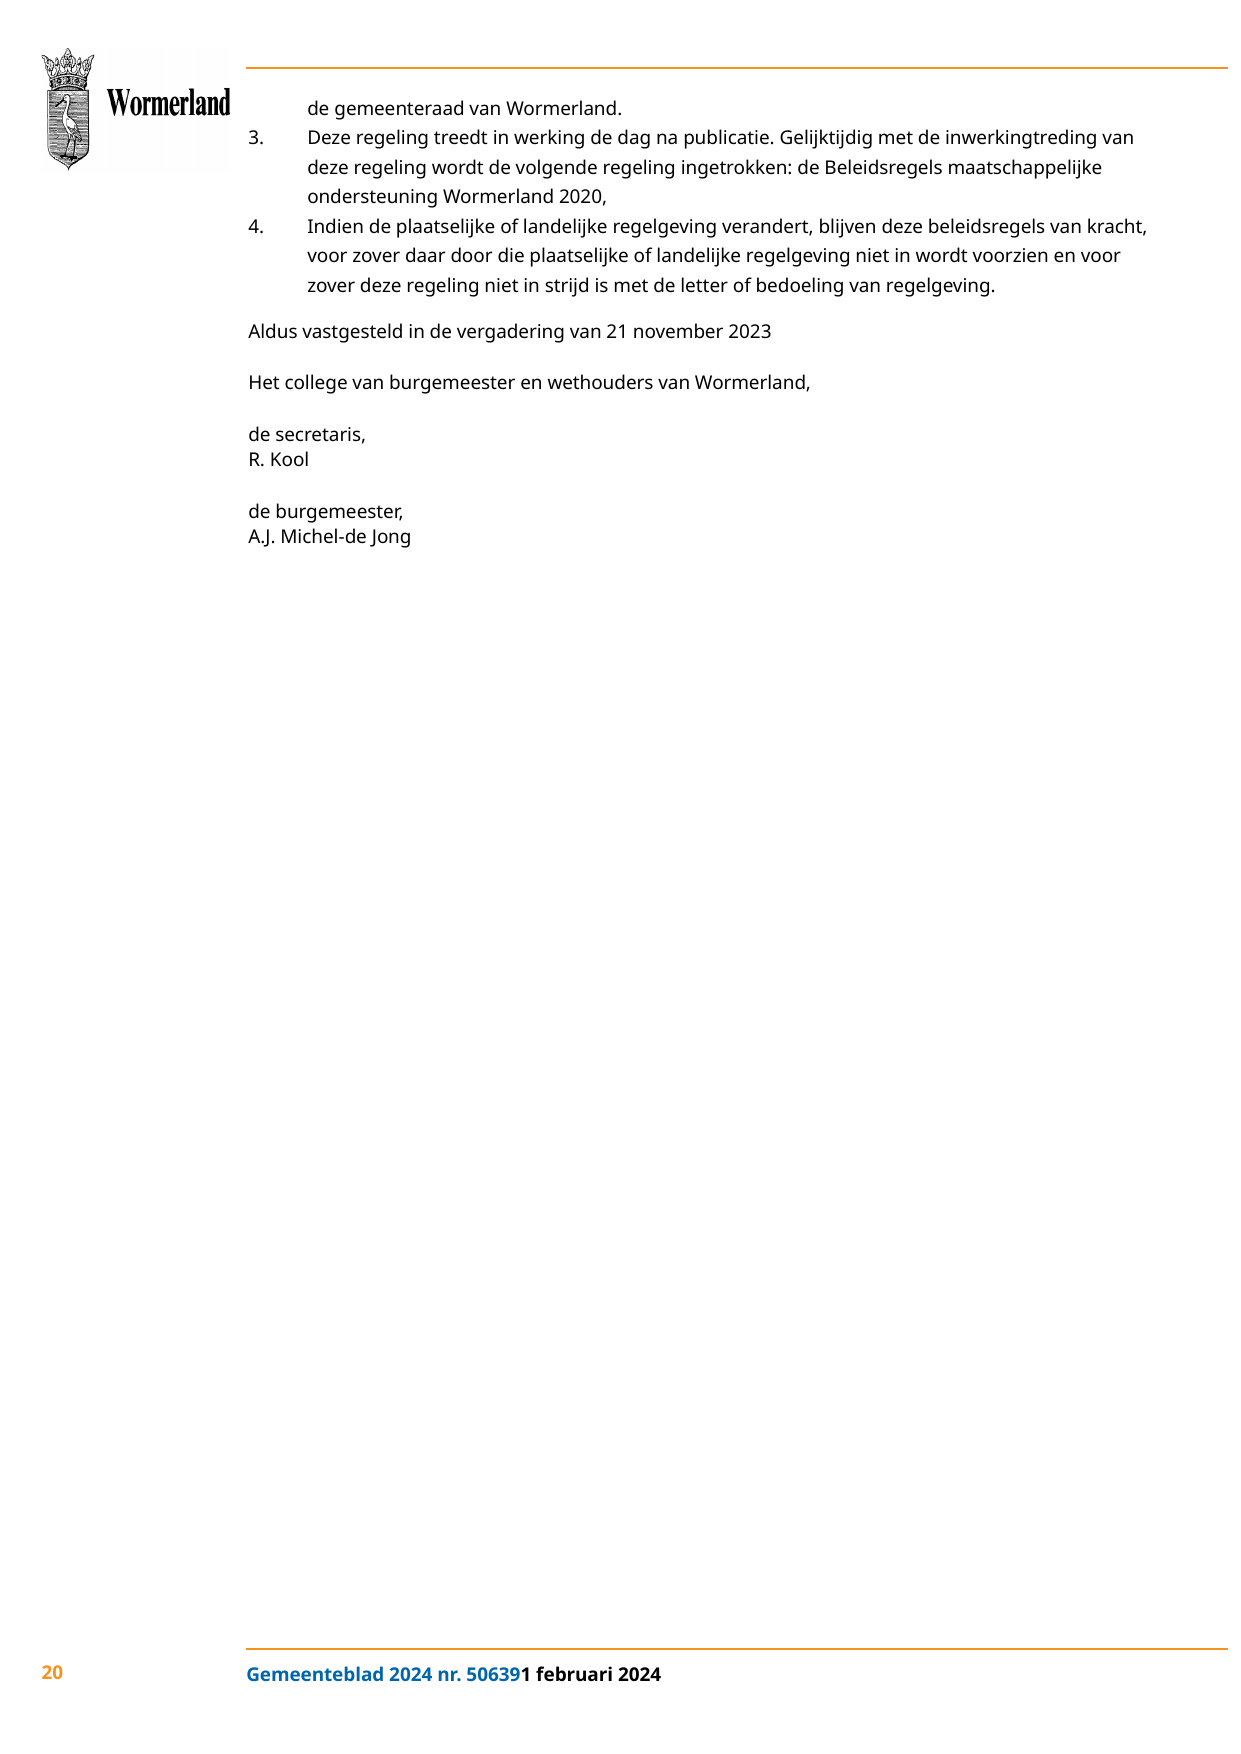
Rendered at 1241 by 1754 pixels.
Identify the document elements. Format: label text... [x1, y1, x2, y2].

text R. Kool [248, 447, 1152, 472]
list Indien de plaatselijke of landelijke regelgeving verandert, blijven deze beleidsregels van kracht, voor zover daar door die plaatselijke of landelijke regelgeving niet in wordt voorzien en voor zover deze regeling niet in strijd is met de letter of bedoeling van regelgeving. [248, 213, 1152, 298]
list Deze regeling treedt in werking de dag na publicatie. Gelijktijdig met de inwerkingtreding van deze regeling wordt de volgende regeling ingetrokken: de Beleidsregels maatschappelijke ondersteuning Wormerland 2020, [248, 124, 1152, 209]
text Aldus vastgesteld in de vergadering van 21 november 2023 [248, 318, 1152, 344]
list de gemeenteraad van Wormerland. [248, 95, 1152, 121]
text de secretaris, [248, 421, 1152, 447]
text Het college van burgemeester en wethouders van Wormerland, [248, 369, 1152, 395]
text A.J. Michel-de Jong [248, 524, 1152, 549]
picture [41, 47, 231, 172]
text de burgemeester, [248, 498, 1152, 524]
